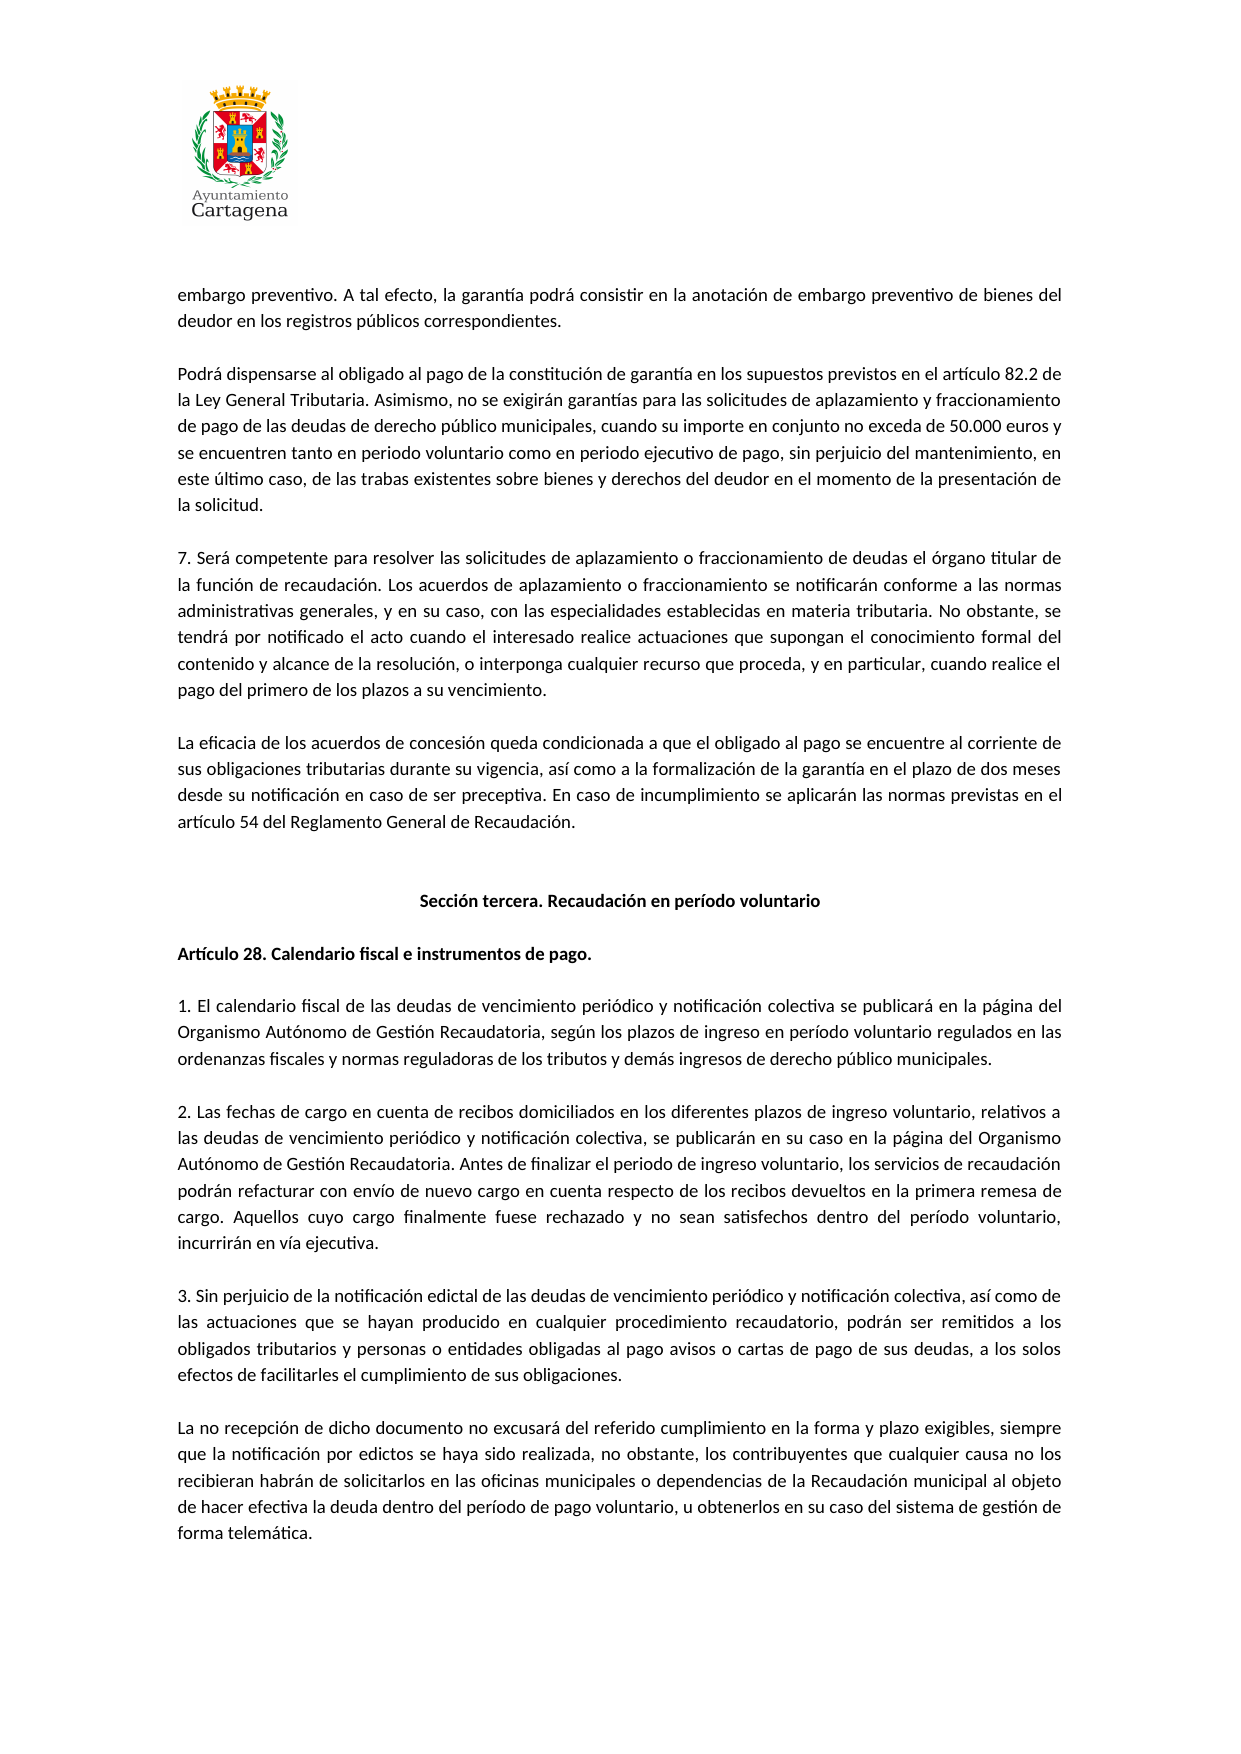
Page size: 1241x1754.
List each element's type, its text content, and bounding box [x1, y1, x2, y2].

picture [182, 80, 298, 226]
text Sección tercera. Recaudación en período voluntario [177, 889, 1063, 912]
text 3. Sin perjuicio de la notificación edictal de las deudas de vencimiento periódico y notificación colectiva, así como de las actuaciones que se hayan producido en cualquier procedimiento recaudatorio, podrán ser remitidos a los obligados tributarios y personas o entidades obligadas al pago avisos o cartas de pago de sus deudas, a los solos efectos de facilitarles el cumplimiento de sus obligaciones. [177, 1284, 1063, 1386]
text embargo preventivo. A tal efecto, la garantía podrá consistir en la anotación de embargo preventivo de bienes del deudor en los registros públicos correspondientes. [177, 283, 1063, 332]
text 7. Será competente para resolver las solicitudes de aplazamiento o fraccionamiento de deudas el órgano titular de la función de recaudación. Los acuerdos de aplazamiento o fraccionamiento se notificarán conforme a las normas administrativas generales, y en su caso, con las especialidades establecidas en materia tributaria. No obstante, se tendrá por notificado el acto cuando el interesado realice actuaciones que supongan el conocimiento formal del contenido y alcance de la resolución, o interponga cualquier recurso que proceda, y en particular, cuando realice el pago del primero de los plazos a su vencimiento. [177, 546, 1063, 701]
text La no recepción de dicho documento no excusará del referido cumplimiento en la forma y plazo exigibles, siempre que la notificación por edictos se haya sido realizada, no obstante, los contribuyentes que cualquier causa no los recibieran habrán de solicitarlos en las oficinas municipales o dependencias de la Recaudación municipal al objeto de hacer efectiva la deuda dentro del período de pago voluntario, u obtenerlos en su caso del sistema de gestión de forma telemática. [177, 1416, 1063, 1544]
text La eficacia de los acuerdos de concesión queda condicionada a que el obligado al pago se encuentre al corriente de sus obligaciones tributarias durante su vigencia, así como a la formalización de la garantía en el plazo de dos meses desde su notificación en caso de ser preceptiva. En caso de incumplimiento se aplicarán las normas previstas en el artículo 54 del Reglamento General de Recaudación. [177, 731, 1063, 833]
text 1. El calendario fiscal de las deudas de vencimiento periódico y notificación colectiva se publicará en la página del Organismo Autónomo de Gestión Recaudatoria, según los plazos de ingreso en período voluntario regulados en las ordenanzas fiscales y normas reguladoras de los tributos y demás ingresos de derecho público municipales. [177, 994, 1063, 1070]
text 2. Las fechas de cargo en cuenta de recibos domiciliados en los diferentes plazos de ingreso voluntario, relativos a las deudas de vencimiento periódico y notificación colectiva, se publicarán en su caso en la página del Organismo Autónomo de Gestión Recaudatoria. Antes de finalizar el periodo de ingreso voluntario, los servicios de recaudación podrán refacturar con envío de nuevo cargo en cuenta respecto de los recibos devueltos en la primera remesa de cargo. Aquellos cuyo cargo finalmente fuese rechazado y no sean satisfechos dentro del período voluntario, incurrirán en vía ejecutiva. [177, 1100, 1063, 1254]
text Podrá dispensarse al obligado al pago de la constitución de garantía en los supuestos previstos en el artículo 82.2 de la Ley General Tributaria. Asimismo, no se exigirán garantías para las solicitudes de aplazamiento y fraccionamiento de pago de las deudas de derecho público municipales, cuando su importe en conjunto no exceda de 50.000 euros y se encuentren tanto en periodo voluntario como en periodo ejecutivo de pago, sin perjuicio del mantenimiento, en este último caso, de las trabas existentes sobre bienes y derechos del deudor en el momento de la presentación de la solicitud. [177, 362, 1063, 517]
text Artículo 28. Calendario fiscal e instrumentos de pago. [177, 942, 1063, 964]
